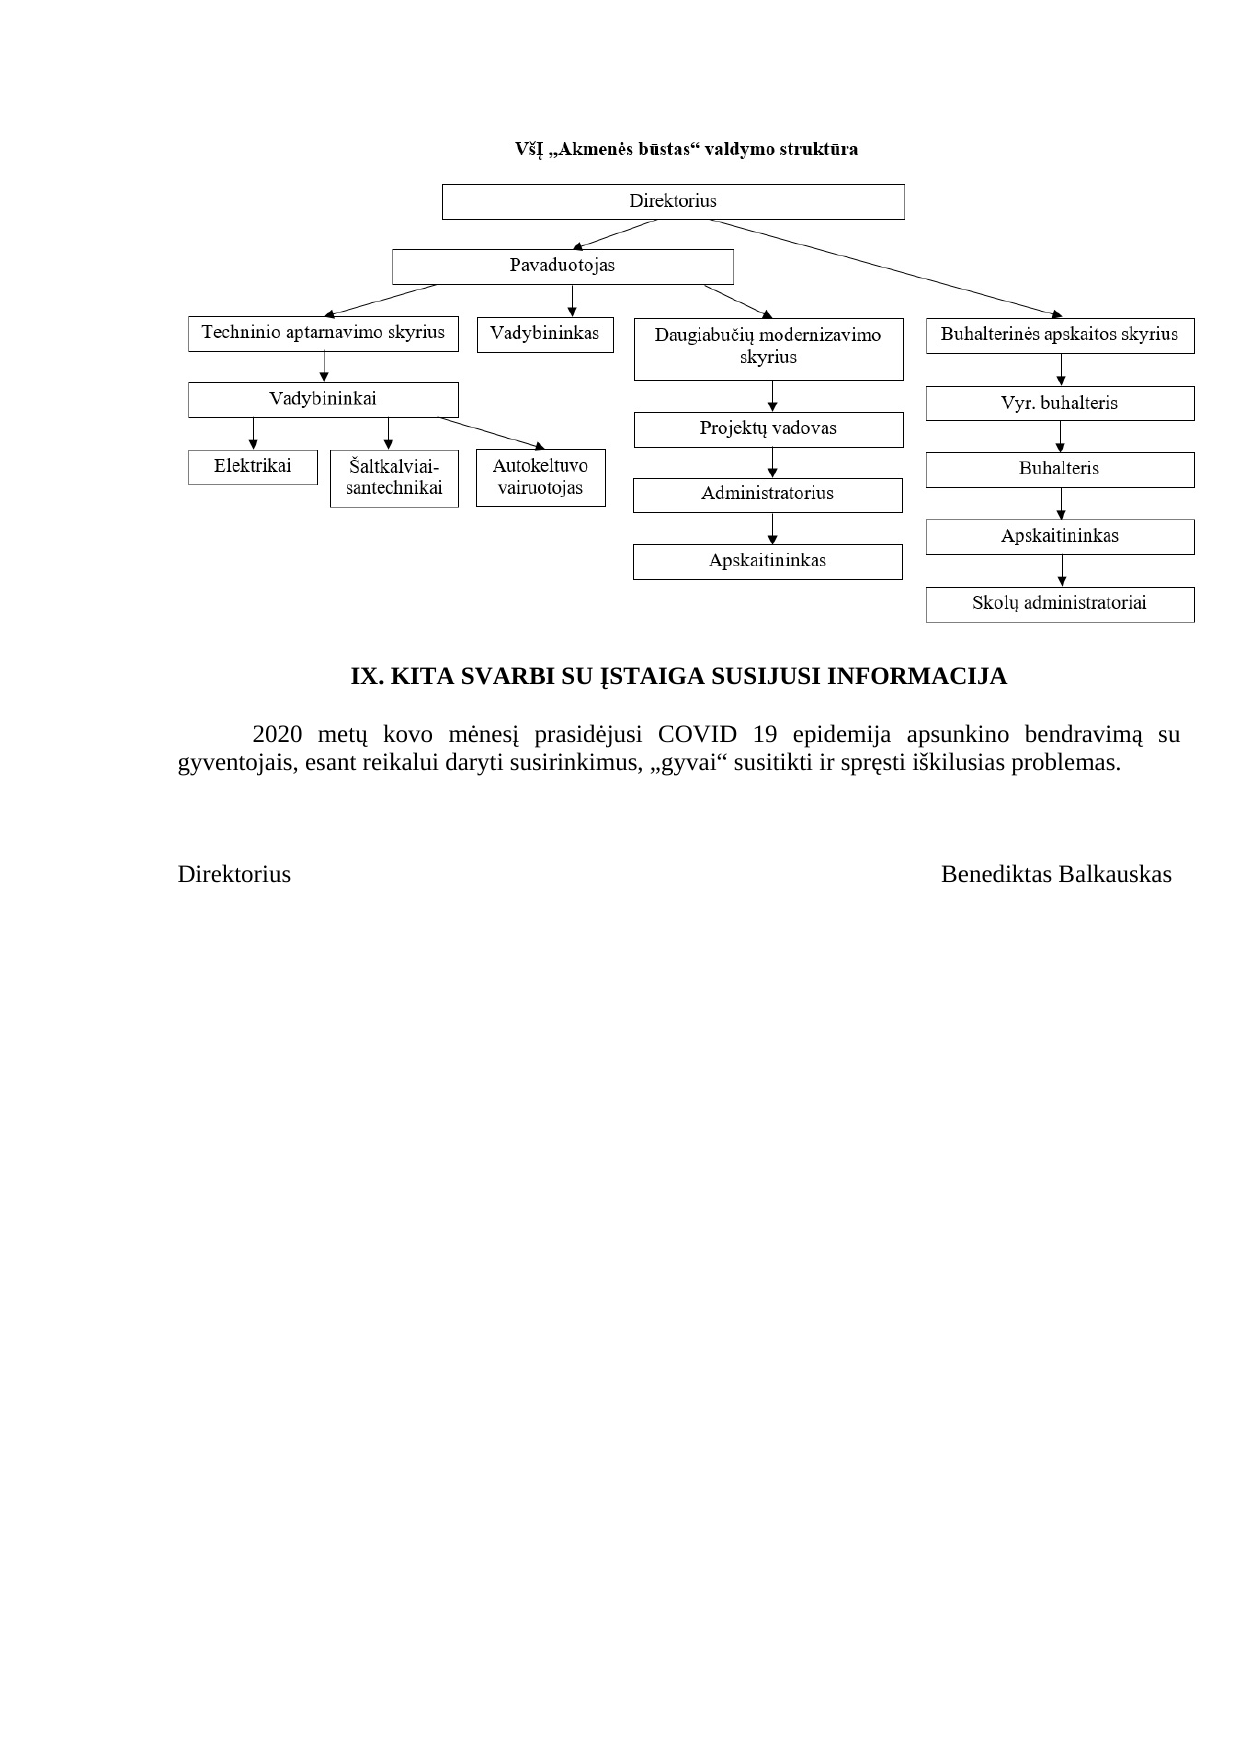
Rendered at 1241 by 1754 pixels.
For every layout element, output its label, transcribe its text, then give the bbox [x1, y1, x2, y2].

text Direktorius Benediktas Balkauskas [177, 859, 1181, 888]
text IX. KITA SVARBI SU ĮSTAIGA SUSIJUSI INFORMACIJA [177, 661, 1181, 690]
text 2020 metų kovo mėnesį prasidėjusi COVID 19 epidemija apsunkino bendravimą su gyventojais, esant reikalui daryti susirinkimus, „gyvai“ susitikti ir spręsti iškilusias problemas. [177, 719, 1181, 776]
